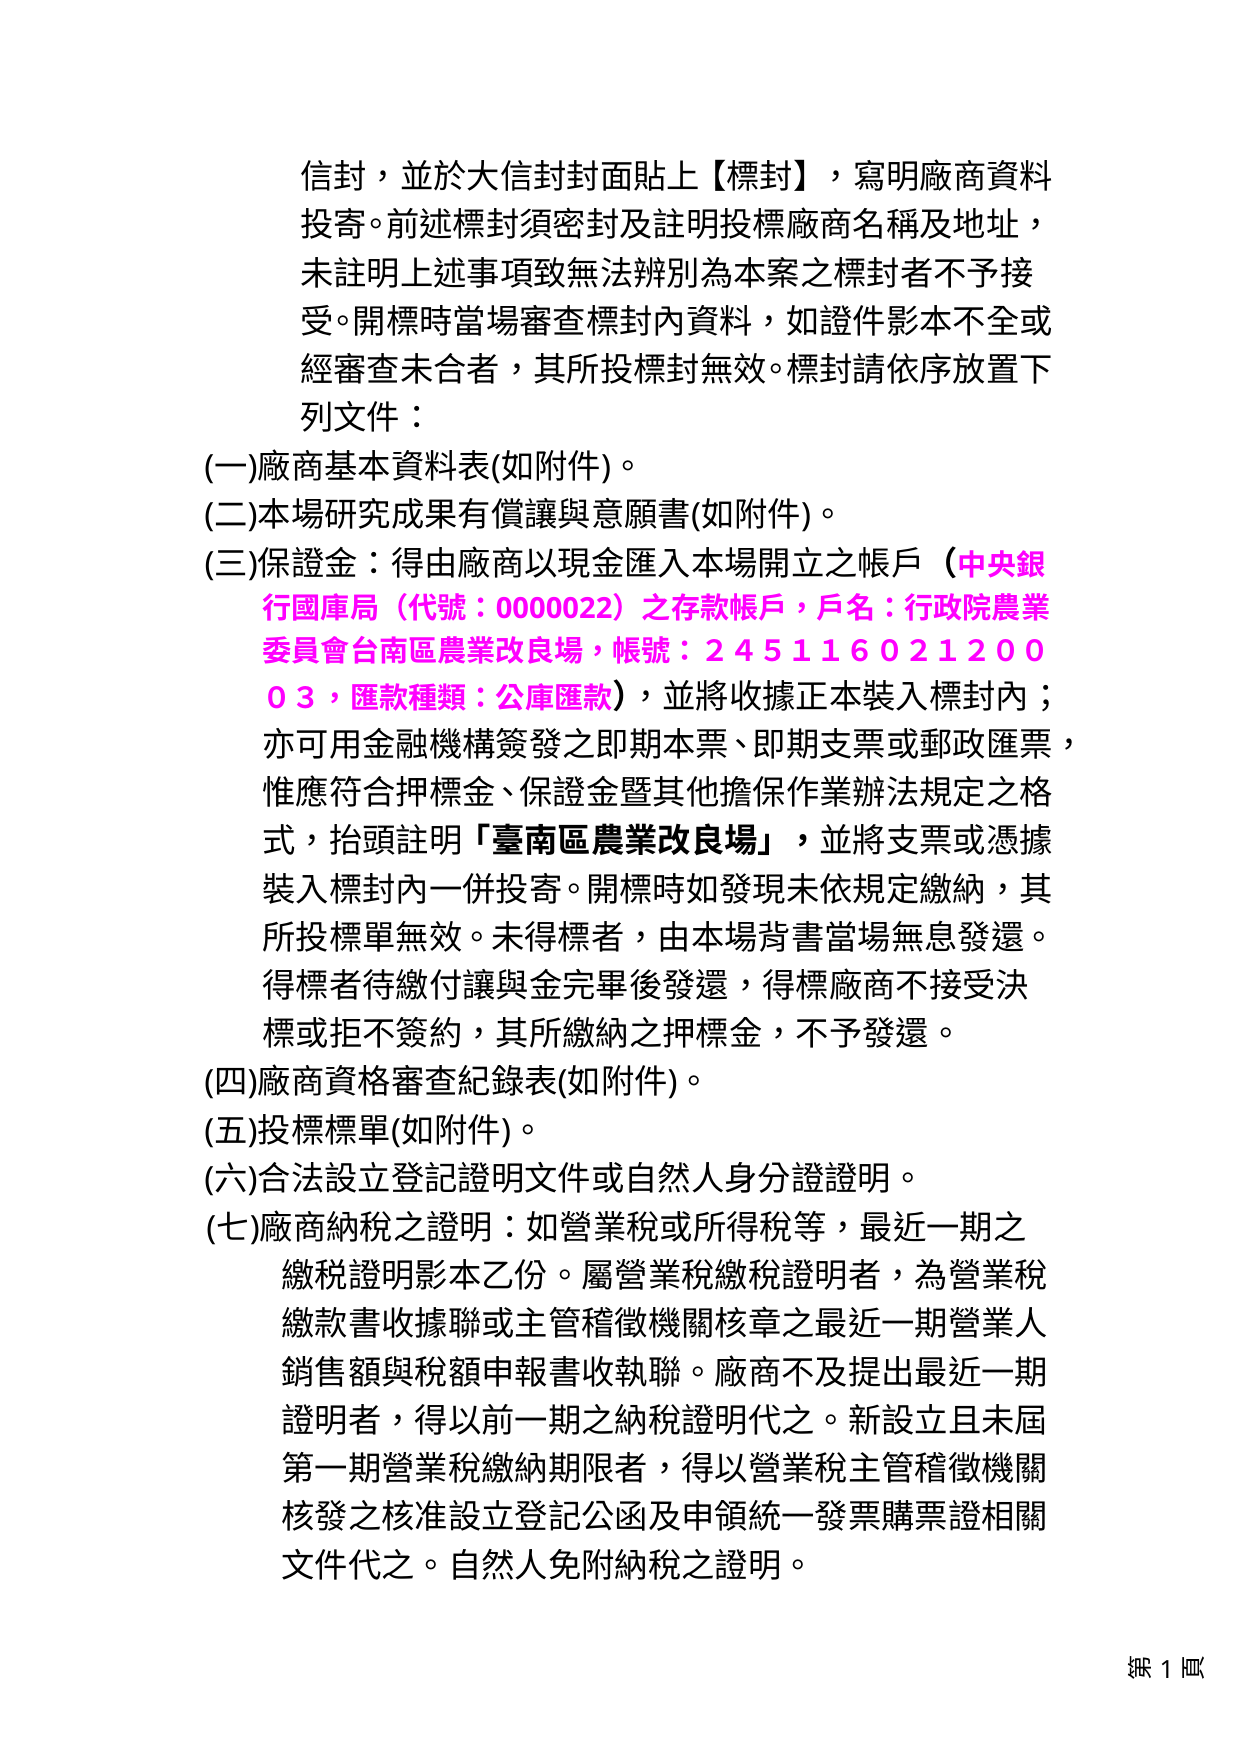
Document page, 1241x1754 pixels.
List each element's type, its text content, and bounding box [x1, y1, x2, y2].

text (五)投標標單(如附件)。 [187, 1104, 1053, 1152]
text (二)本場研究成果有償讓與意願書(如附件)。 [187, 488, 1053, 536]
text (三)保證金：得由廠商以現金匯入本場開立之帳戶（中央銀行國庫局（代號：0000022）之存款帳戶，戶名：行政院農業委員會台南區農業改良場，帳號：２４５１１６０２１２０００３，匯款種類：公庫匯款），並將收據正本裝入標封內；亦可用金融機構簽發之即期本票、即期支票或郵政匯票，惟應符合押標金、保證金暨其他擔保作業辦法規定之格式，抬頭註明「臺南區農業改良場」，並將支票或憑據裝入標封內一併投寄。開標時如發現未依規定繳納，其所投標單無效。未得標者，由本場背書當場無息發還。得標者待繳付讓與金完畢後發還，得標廠商不接受決標或拒不簽約，其所繳納之押標金，不予發還。 [204, 536, 1053, 1055]
text (六)合法設立登記證明文件或自然人身分證證明。 [187, 1152, 1053, 1201]
text 信封，並於大信封封面貼上【標封】，寫明廠商資料投寄。前述標封須密封及註明投標廠商名稱及地址，未註明上述事項致無法辨別為本案之標封者不予接受。開標時當場審查標封內資料，如證件影本不全或經審查未合者，其所投標封無效。標封請依序放置下列文件： [187, 150, 1053, 439]
text (一)廠商基本資料表(如附件)。 [187, 439, 1053, 488]
text (七)廠商納稅之證明：如營業稅或所得稅等，最近一期之繳税證明影本乙份。屬營業稅繳稅證明者，為營業稅繳款書收據聯或主管稽徵機關核章之最近一期營業人銷售額與稅額申報書收執聯。廠商不及提出最近一期證明者，得以前一期之納稅證明代之。新設立且未屆第一期營業稅繳納期限者，得以營業稅主管稽徵機關核發之核准設立登記公函及申領統一發票購票證相關文件代之。自然人免附納稅之證明。 [206, 1201, 1053, 1587]
text (四)廠商資格審查紀錄表(如附件)。 [187, 1055, 1053, 1104]
